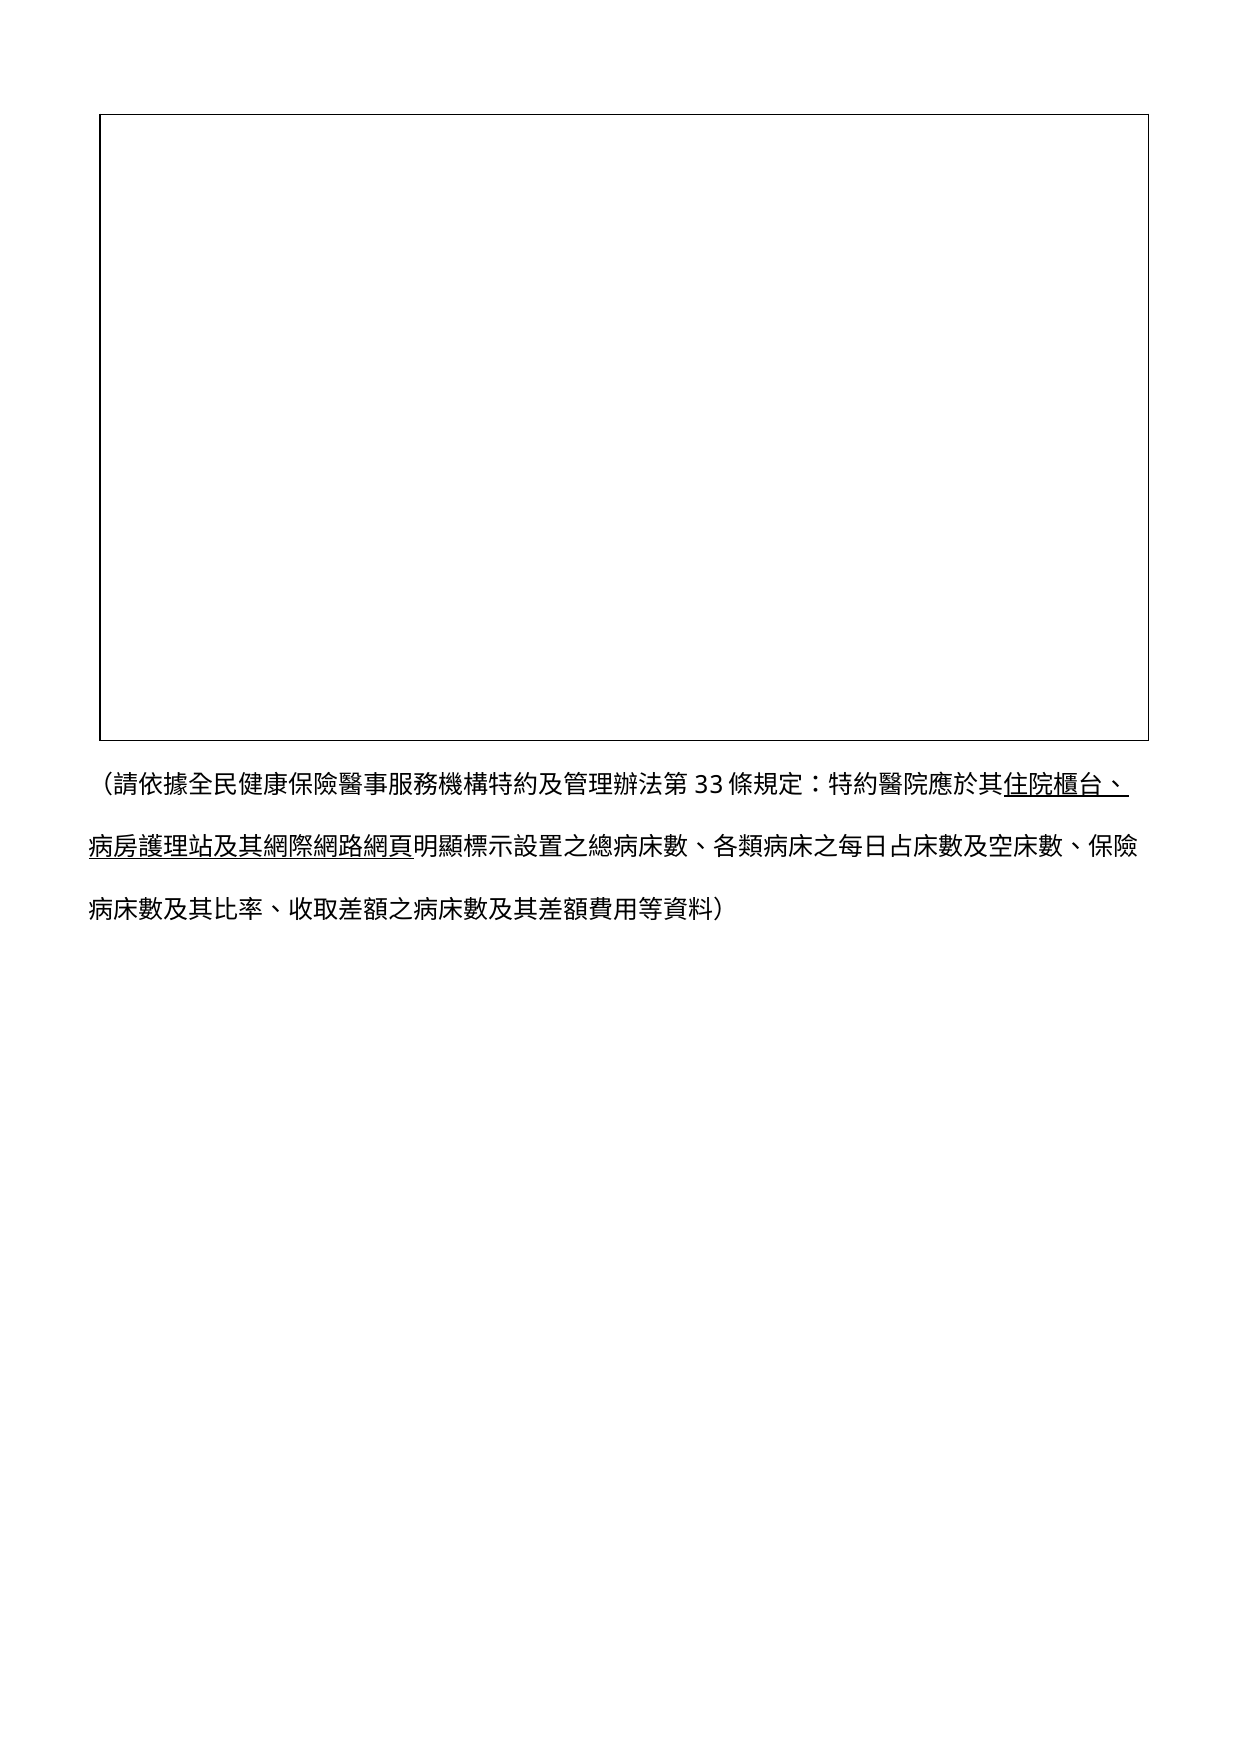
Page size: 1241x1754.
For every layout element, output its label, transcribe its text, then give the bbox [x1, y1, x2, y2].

text （請依據全民健康保險醫事服務機構特約及管理辦法第33條規定：特約醫院應於其住院櫃台、病房護理站及其網際網路網頁明顯標示設置之總病床數、各類病床之每日占床數及空床數、保險病床數及其比率、收取差額之病床數及其差額費用等資料） [89, 741, 1152, 928]
table_cell [101, 115, 1148, 739]
